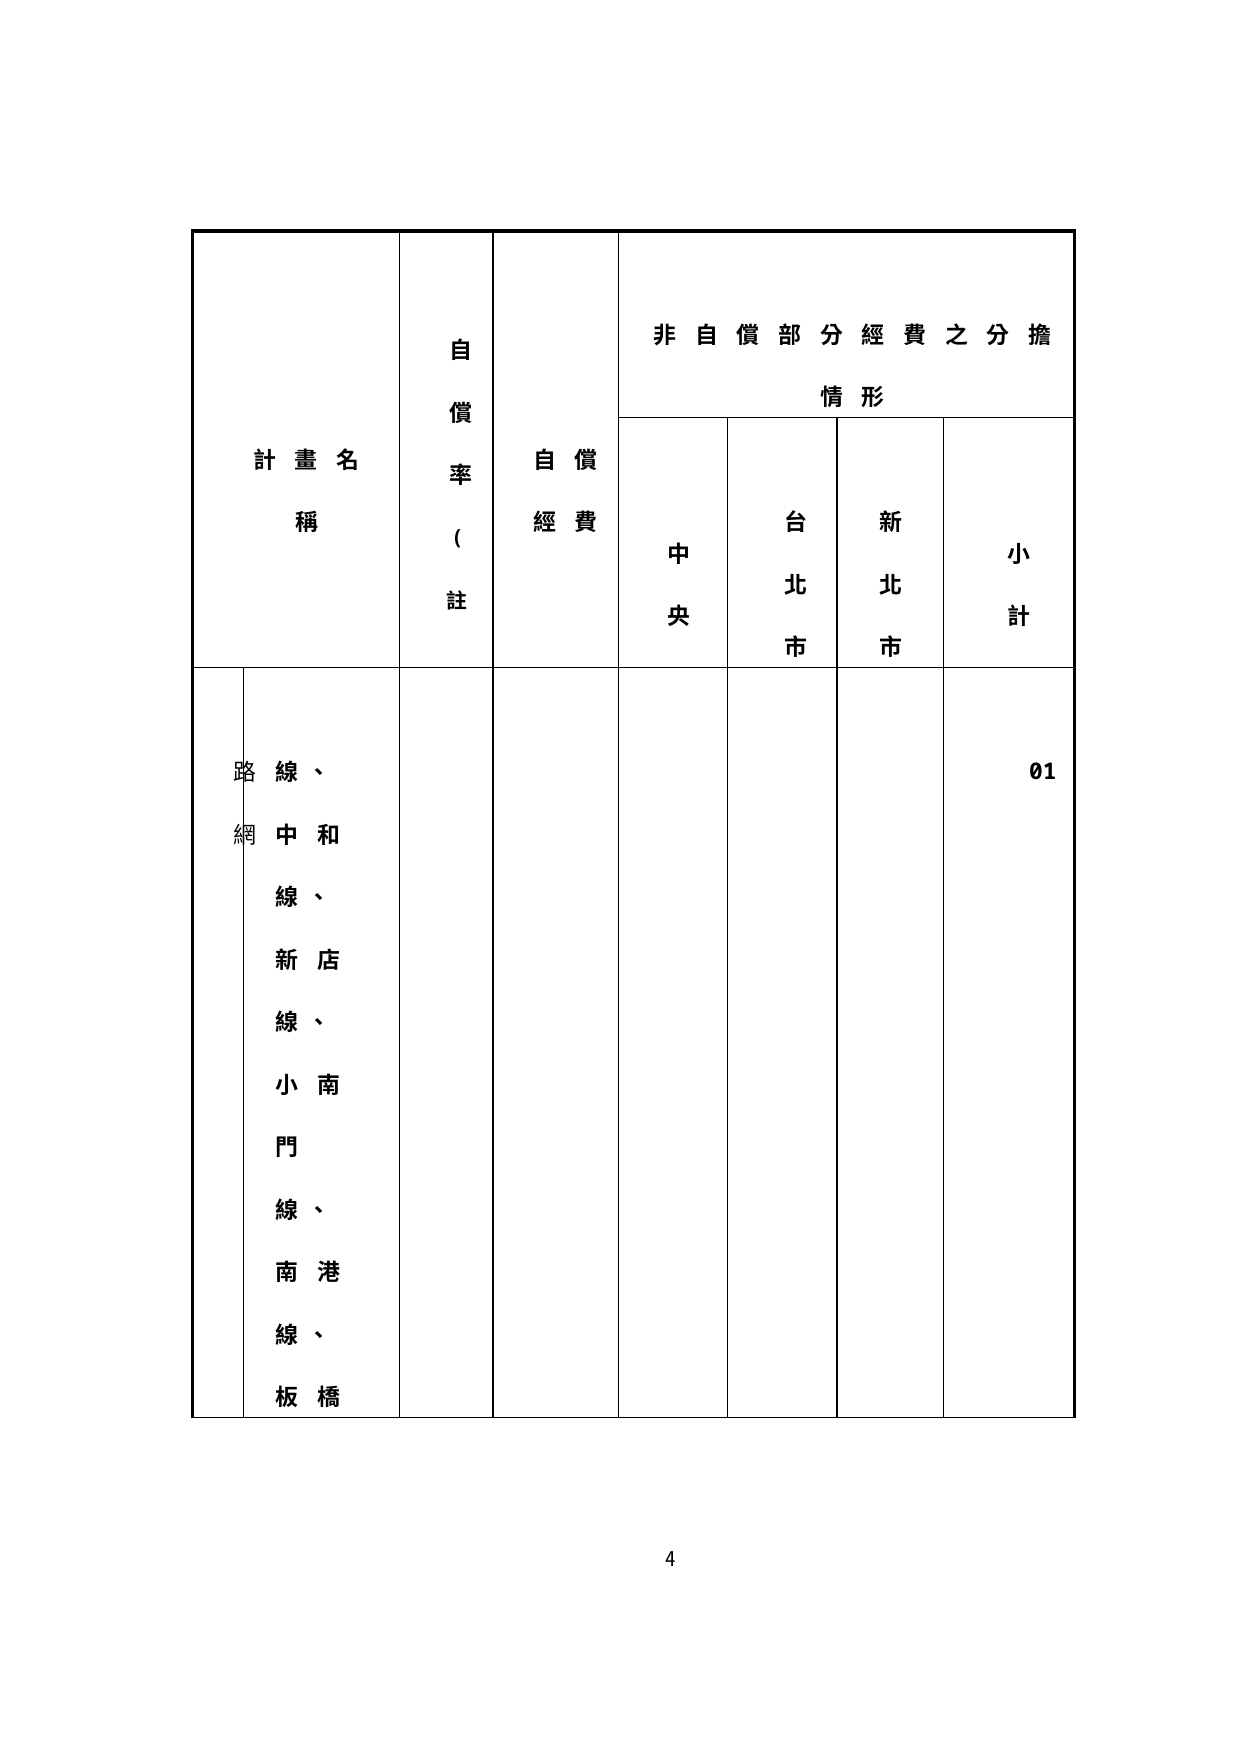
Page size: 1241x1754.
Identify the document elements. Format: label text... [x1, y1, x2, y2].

table_cell 新北市 [838, 418, 943, 667]
table_cell 含淡水線、中和線、新店線、小南門線、南港線、板橋線、土城線、木柵線及內湖線 [244, 668, 399, 1417]
table_header 自償經費 [494, 233, 618, 667]
table_header 計畫名稱 [194, 233, 399, 667]
table_cell [619, 668, 727, 1417]
table_cell 小 計 [944, 418, 1073, 667]
table_cell - [400, 668, 492, 1417]
table_cell 01 [944, 668, 1073, 1417]
table_cell 台北市 [728, 418, 836, 667]
table_header 自償率 (註7) [400, 233, 492, 667]
table_cell - [494, 668, 618, 1417]
table_header 非自償部分經費之分擔情形 [619, 233, 1073, 417]
table_cell [838, 668, 943, 1417]
table_cell 中央 [619, 418, 727, 667]
table_cell 初期路網 [194, 668, 243, 1417]
table_cell [728, 668, 836, 1417]
